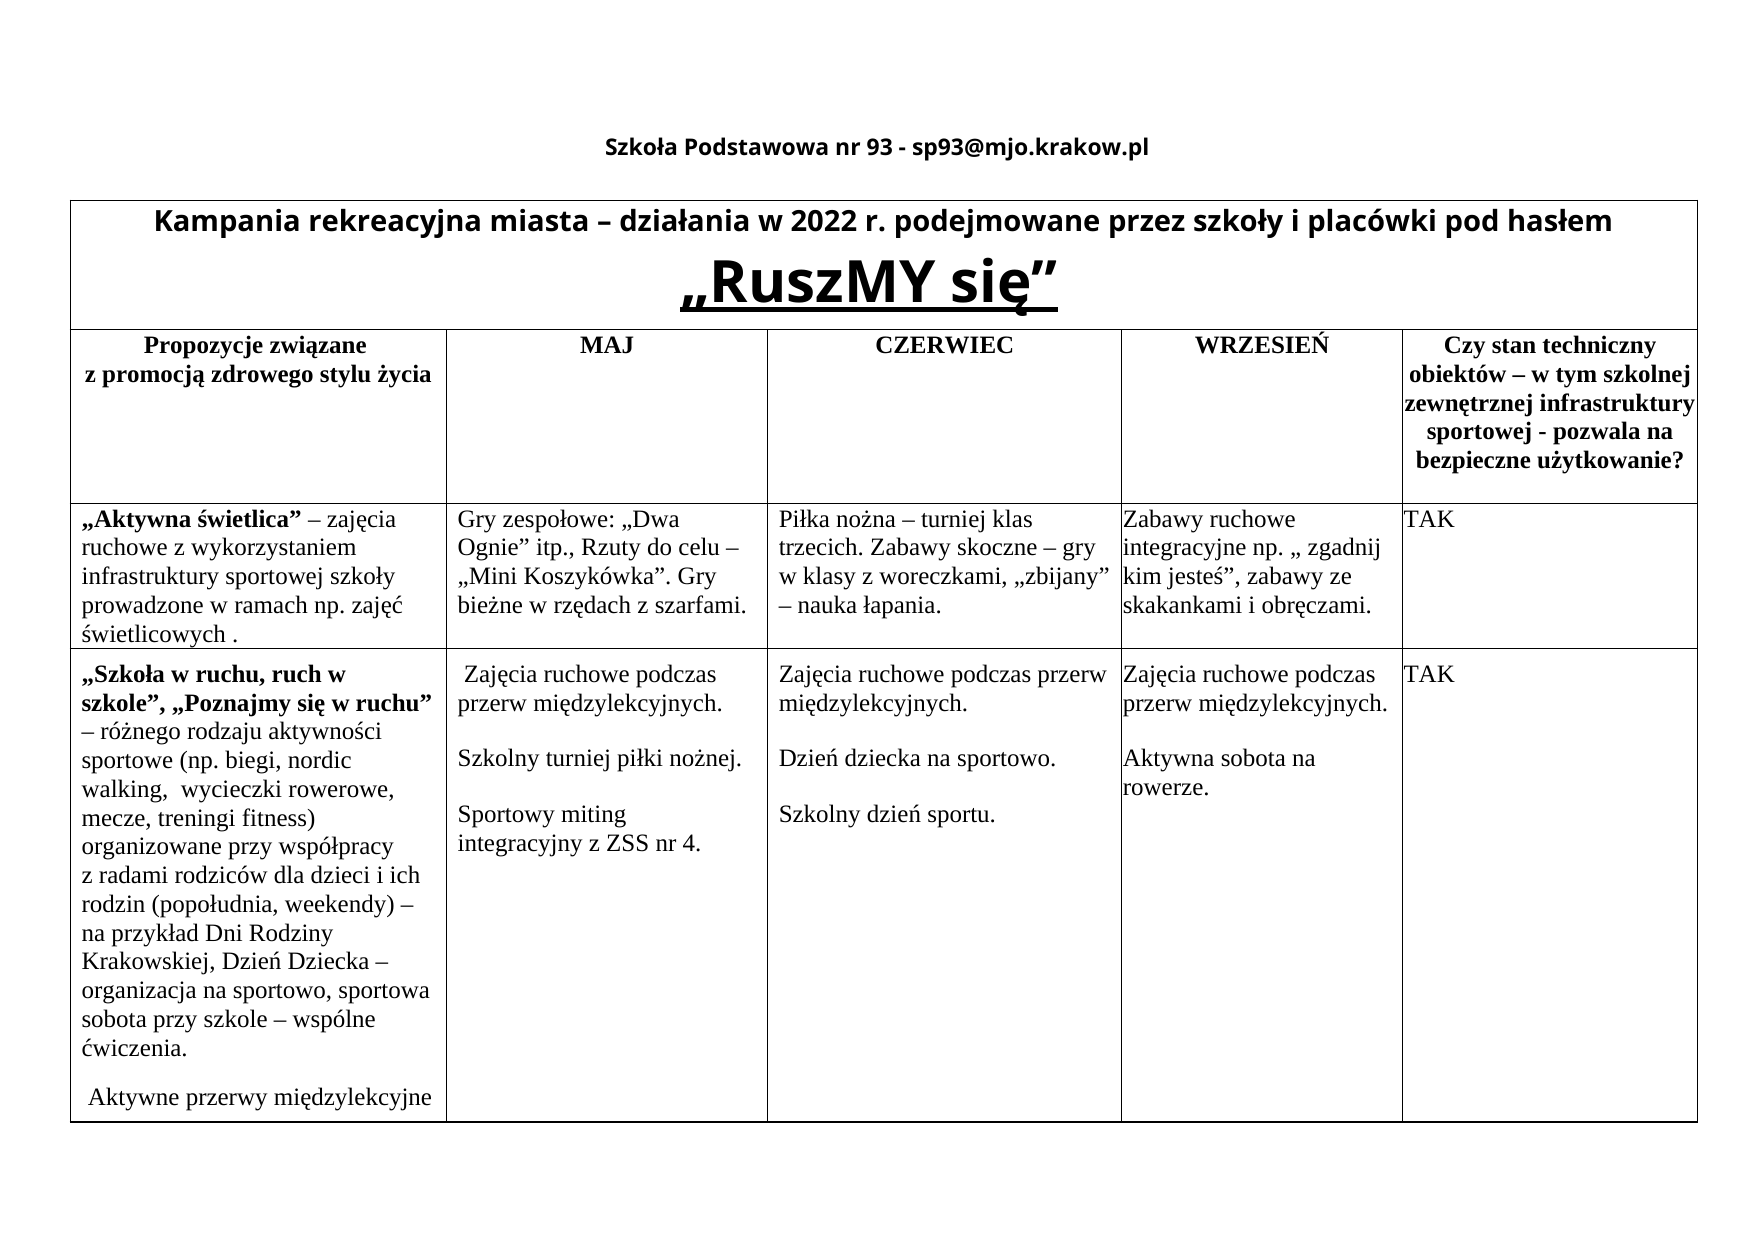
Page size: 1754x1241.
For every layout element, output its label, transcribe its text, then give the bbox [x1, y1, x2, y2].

table_cell Zajęcia ruchowe podczas przerw międzylekcyjnych. Szkolny turniej piłki nożnej. Sportowy miting integracyjny z ZSS nr 4. [447, 649, 767, 1121]
table_cell Zabawy ruchowe integracyjne np. „ zgadnij kim jesteś”, zabawy ze skakankami i obręczami. [1122, 504, 1402, 647]
table_cell TAK [1403, 649, 1697, 1121]
table_cell WRZESIEŃ [1122, 330, 1402, 503]
table_header Kampania rekreacyjna miasta – działania w 2022 r. podejmowane przez szkoły i placówki pod hasłem „RuszMY się” [71, 201, 1697, 329]
table_cell „Aktywna świetlica” – zajęcia ruchowe z wykorzystaniem infrastruktury sportowej szkoły prowadzone w ramach np. zajęć świetlicowych . [71, 504, 446, 647]
table_cell MAJ [447, 330, 767, 503]
table_cell Czy stan techniczny obiektów – w tym szkolnej zewnętrznej infrastruktury sportowej - pozwala na bezpieczne użytkowanie? [1403, 330, 1697, 503]
table_cell Piłka nożna – turniej klas trzecich. Zabawy skoczne – gry w klasy z woreczkami, „zbijany” – nauka łapania. [768, 504, 1121, 647]
table_cell Propozycje związane z promocją zdrowego stylu życia [71, 330, 446, 503]
table_cell CZERWIEC [768, 330, 1121, 503]
text Szkoła Podstawowa nr 93 - sp93@mjo.krakow.pl [148, 131, 1606, 162]
table_cell TAK [1403, 504, 1697, 647]
table_cell Gry zespołowe: „Dwa Ognie” itp., Rzuty do celu – „Mini Koszykówka”. Gry bieżne w rzędach z szarfami. [447, 504, 767, 647]
table_cell Zajęcia ruchowe podczas przerw międzylekcyjnych. Aktywna sobota na rowerze. [1122, 649, 1402, 1121]
table_cell „Szkoła w ruchu, ruch w szkole”, „Poznajmy się w ruchu” – różnego rodzaju aktywności sportowe (np. biegi, nordic walking, wycieczki rowerowe, mecze, treningi fitness) organizowane przy współpracy z radami rodziców dla dzieci i ich rodzin (popołudnia, weekendy) – na przykład Dni Rodziny Krakowskiej, Dzień Dziecka – organizacja na sportowo, sportowa sobota przy szkole – wspólne ćwiczenia. Aktywne przerwy międzylekcyjne [71, 649, 446, 1121]
table_cell Zajęcia ruchowe podczas przerw międzylekcyjnych. Dzień dziecka na sportowo. Szkolny dzień sportu. [768, 649, 1121, 1121]
